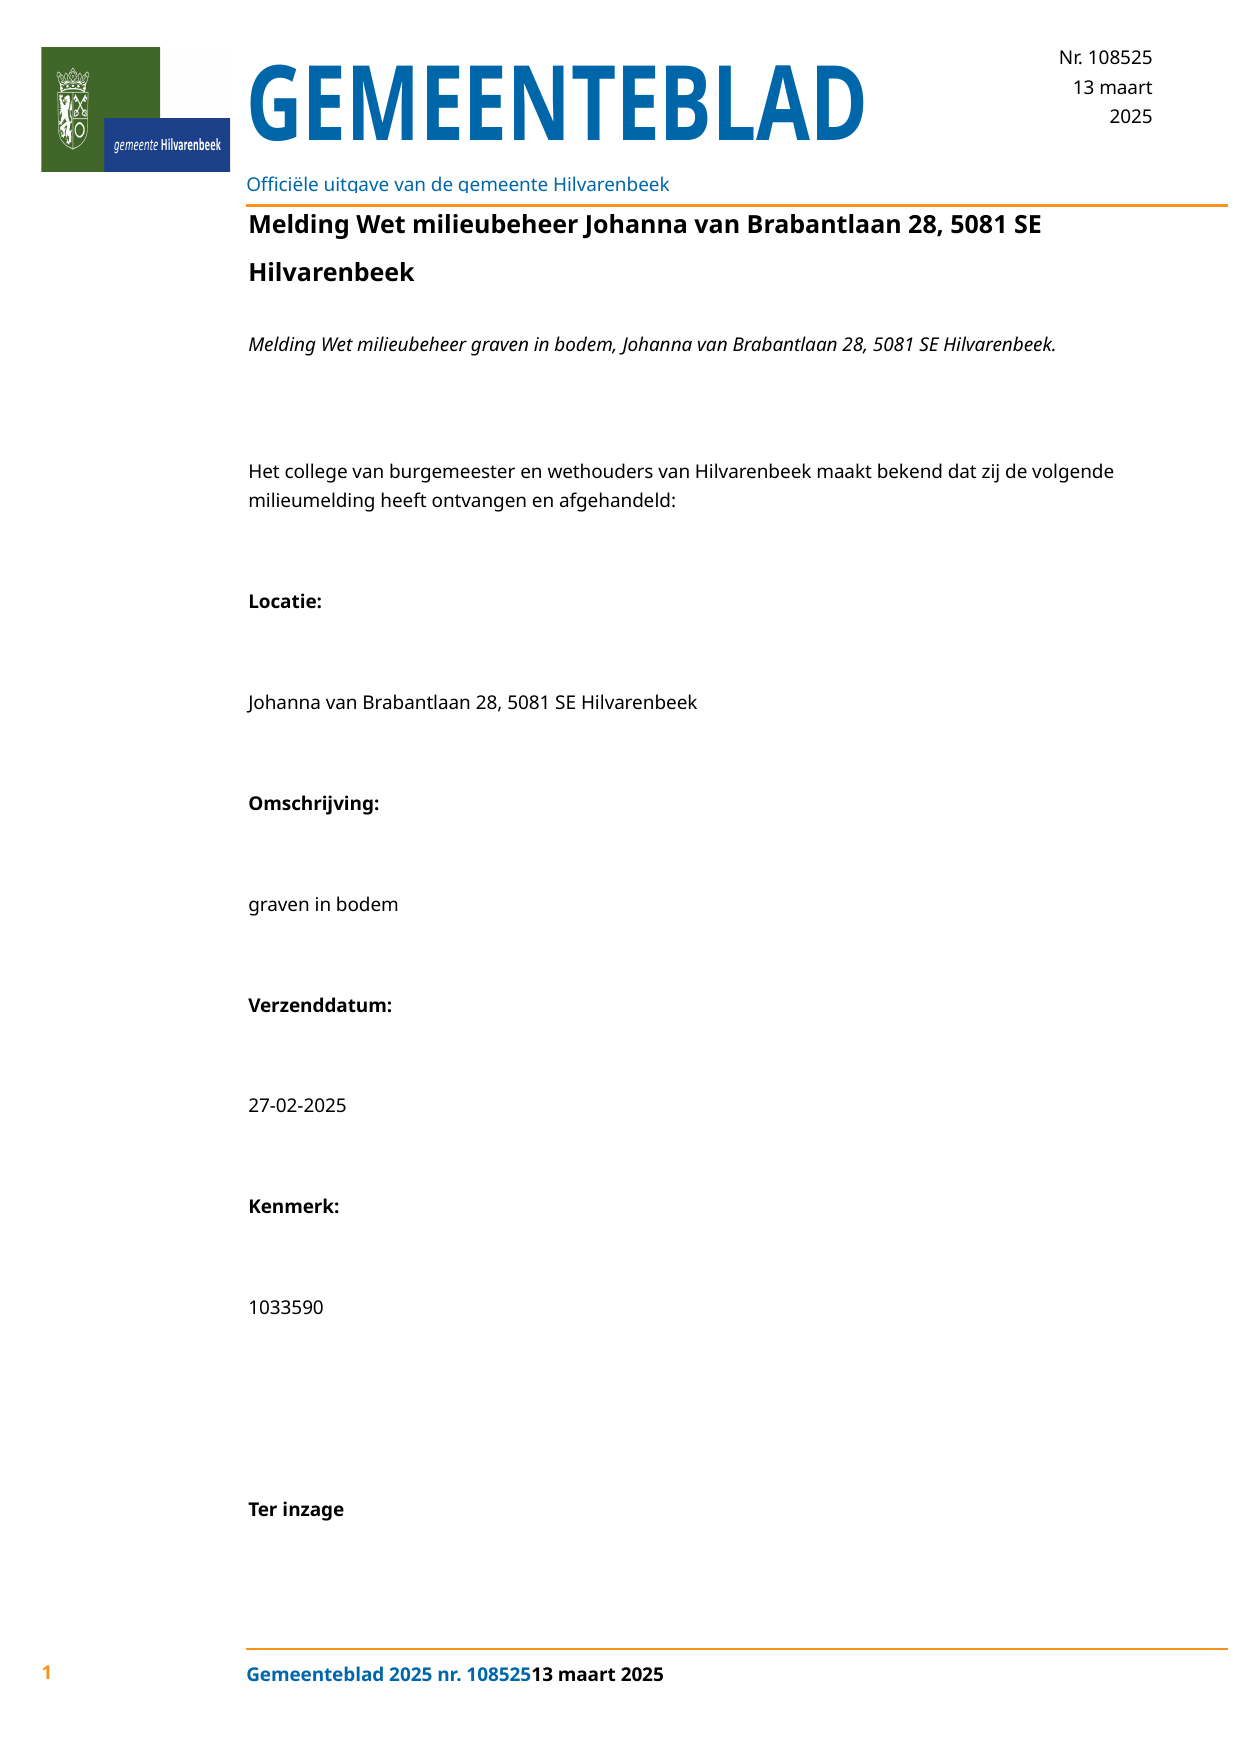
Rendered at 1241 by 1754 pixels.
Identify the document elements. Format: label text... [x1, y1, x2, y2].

text Melding Wet milieubeheer graven in bodem, Johanna van Brabantlaan 28, 5081 SE Hilvarenbeek. [248, 331, 1152, 357]
text Omschrijving: [248, 790, 1152, 816]
text Het college van burgemeester en wethouders van Hilvarenbeek maakt bekend dat zij de volgende milieumelding heeft ontvangen en afgehandeld: [248, 458, 1152, 513]
picture [41, 47, 231, 172]
text 1033590 [248, 1294, 1152, 1320]
text Locatie: [248, 588, 1152, 614]
text Ter inzage [248, 1496, 1152, 1522]
text Johanna van Brabantlaan 28, 5081 SE Hilvarenbeek [248, 689, 1152, 715]
text Verzenddatum: [248, 992, 1152, 1017]
text graven in bodem [248, 891, 1152, 917]
text Kenmerk: [248, 1193, 1152, 1219]
text Melding Wet milieubeheer Johanna van Brabantlaan 28, 5081 SE Hilvarenbeek [248, 207, 1152, 288]
text 27-02-2025 [248, 1093, 1152, 1118]
